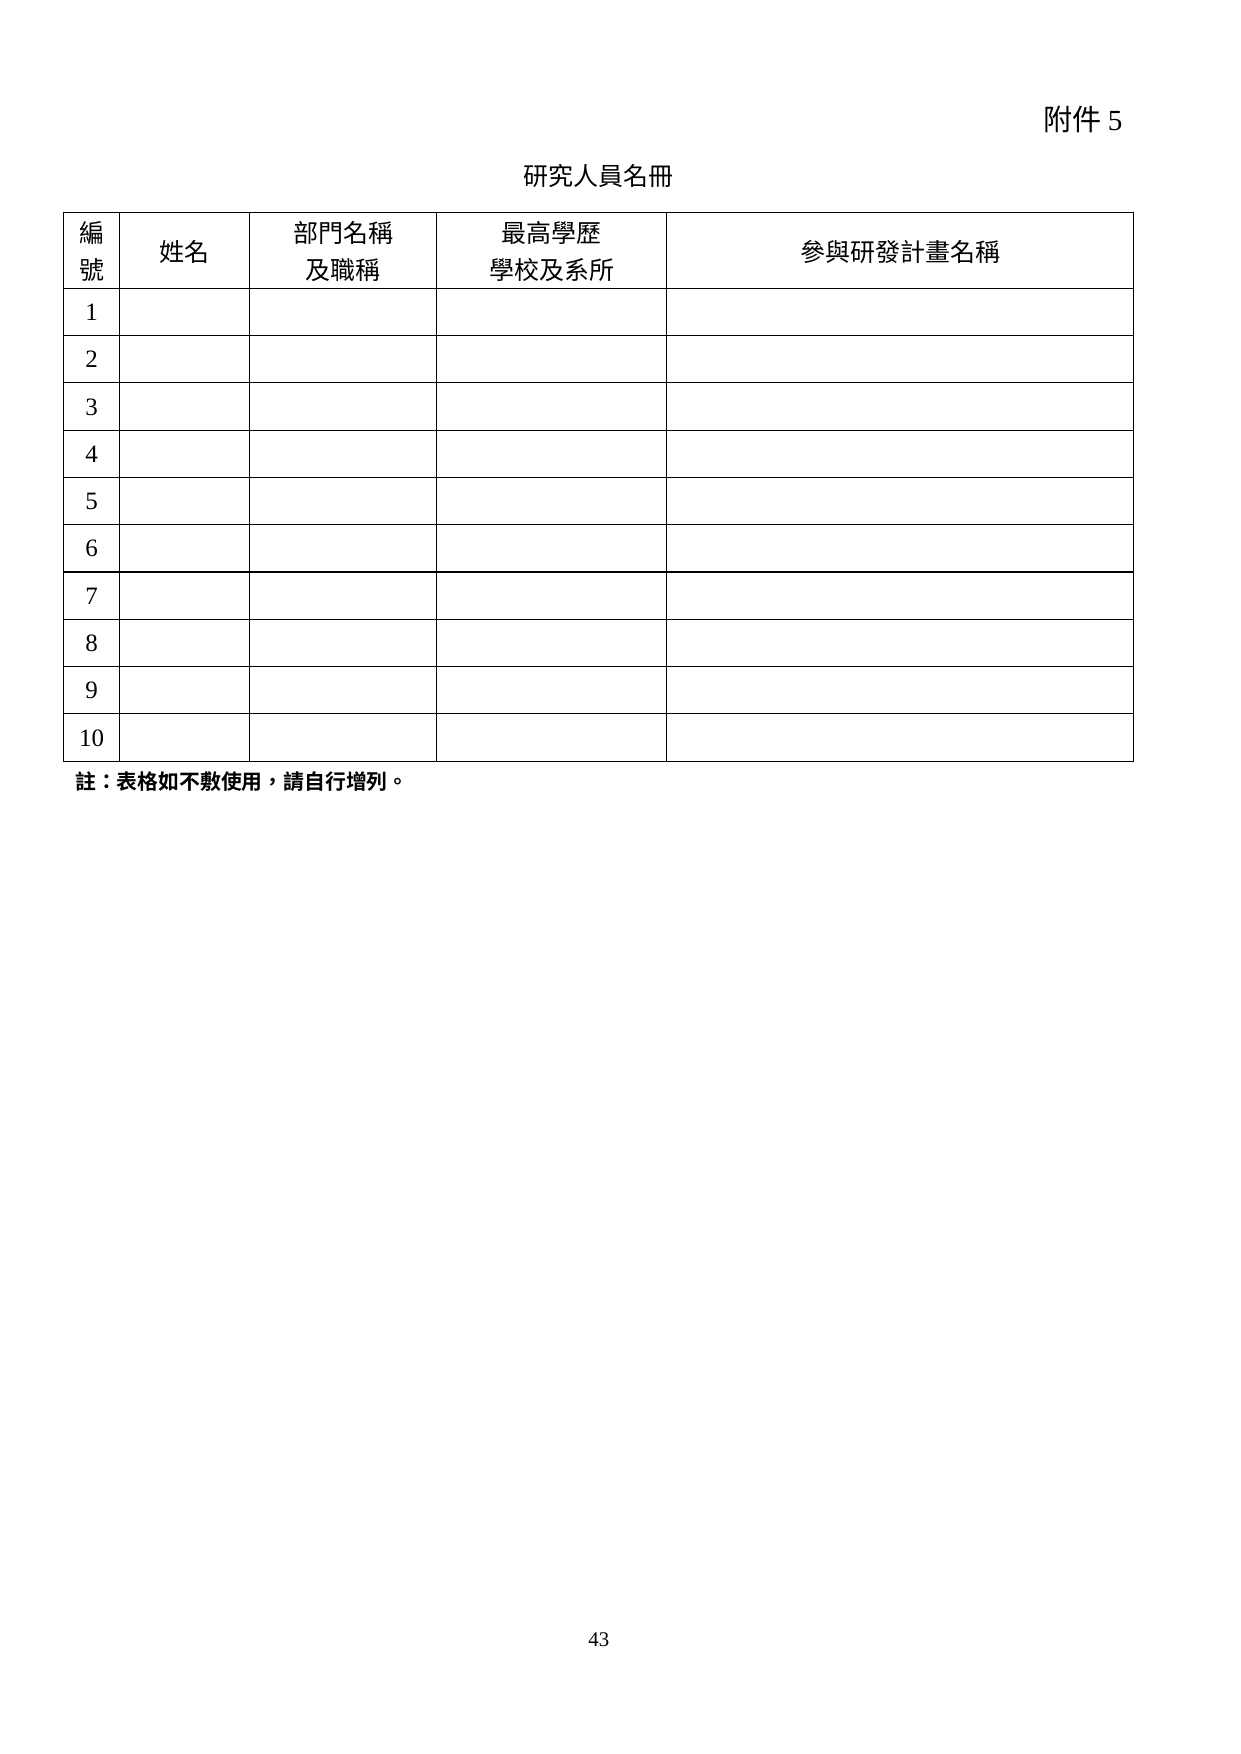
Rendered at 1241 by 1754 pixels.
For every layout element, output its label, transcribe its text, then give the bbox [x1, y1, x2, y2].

table_cell [437, 336, 666, 382]
table_cell [250, 289, 436, 335]
table_cell [667, 573, 1133, 619]
table_cell [667, 383, 1133, 429]
table_cell 2 [64, 336, 119, 382]
table_cell [250, 336, 436, 382]
table_cell 3 [64, 383, 119, 429]
table_cell 8 [64, 620, 119, 666]
table_cell [437, 478, 666, 524]
table_cell [250, 525, 436, 571]
text 附件5 [75, 80, 1122, 155]
table_cell [250, 667, 436, 713]
table_cell [437, 667, 666, 713]
table_cell [120, 431, 249, 477]
table_cell 1 [64, 289, 119, 335]
table_cell [120, 667, 249, 713]
table_cell [250, 714, 436, 761]
table_cell 5 [64, 478, 119, 524]
table_header 編號 [64, 213, 119, 288]
table_cell [120, 620, 249, 666]
table_cell [667, 289, 1133, 335]
table_cell [437, 573, 666, 619]
table_cell [437, 620, 666, 666]
table_cell [120, 714, 249, 761]
table_header 姓名 [120, 213, 249, 288]
table_cell [437, 431, 666, 477]
table_cell 7 [64, 573, 119, 619]
table_cell [120, 336, 249, 382]
table_cell [667, 714, 1133, 761]
table_cell 9 [64, 667, 119, 713]
table_cell [120, 289, 249, 335]
table_cell [120, 478, 249, 524]
table_header 部門名稱 及職稱 [250, 213, 436, 288]
table_cell [120, 525, 249, 571]
text 研究人員名冊 [75, 155, 1122, 193]
table_cell [437, 714, 666, 761]
table_cell 4 [64, 431, 119, 477]
table_cell [120, 383, 249, 429]
table_cell [250, 620, 436, 666]
table_cell [437, 289, 666, 335]
table_cell [667, 620, 1133, 666]
table_cell [667, 667, 1133, 713]
table_cell [120, 573, 249, 619]
table_header 參與研發計畫名稱 [667, 213, 1133, 288]
table_cell [667, 336, 1133, 382]
table_cell [437, 383, 666, 429]
table_cell 10 [64, 714, 119, 761]
table_cell [437, 525, 666, 571]
table_cell 6 [64, 525, 119, 571]
table_header 最高學歷 學校及系所 [437, 213, 666, 288]
table_cell [667, 431, 1133, 477]
table_cell [250, 383, 436, 429]
table_cell [250, 431, 436, 477]
text 註：表格如不敷使用，請自行增列。 [75, 762, 1122, 799]
table_cell [667, 478, 1133, 524]
table_cell [250, 478, 436, 524]
table_cell [667, 525, 1133, 571]
table_cell [250, 573, 436, 619]
